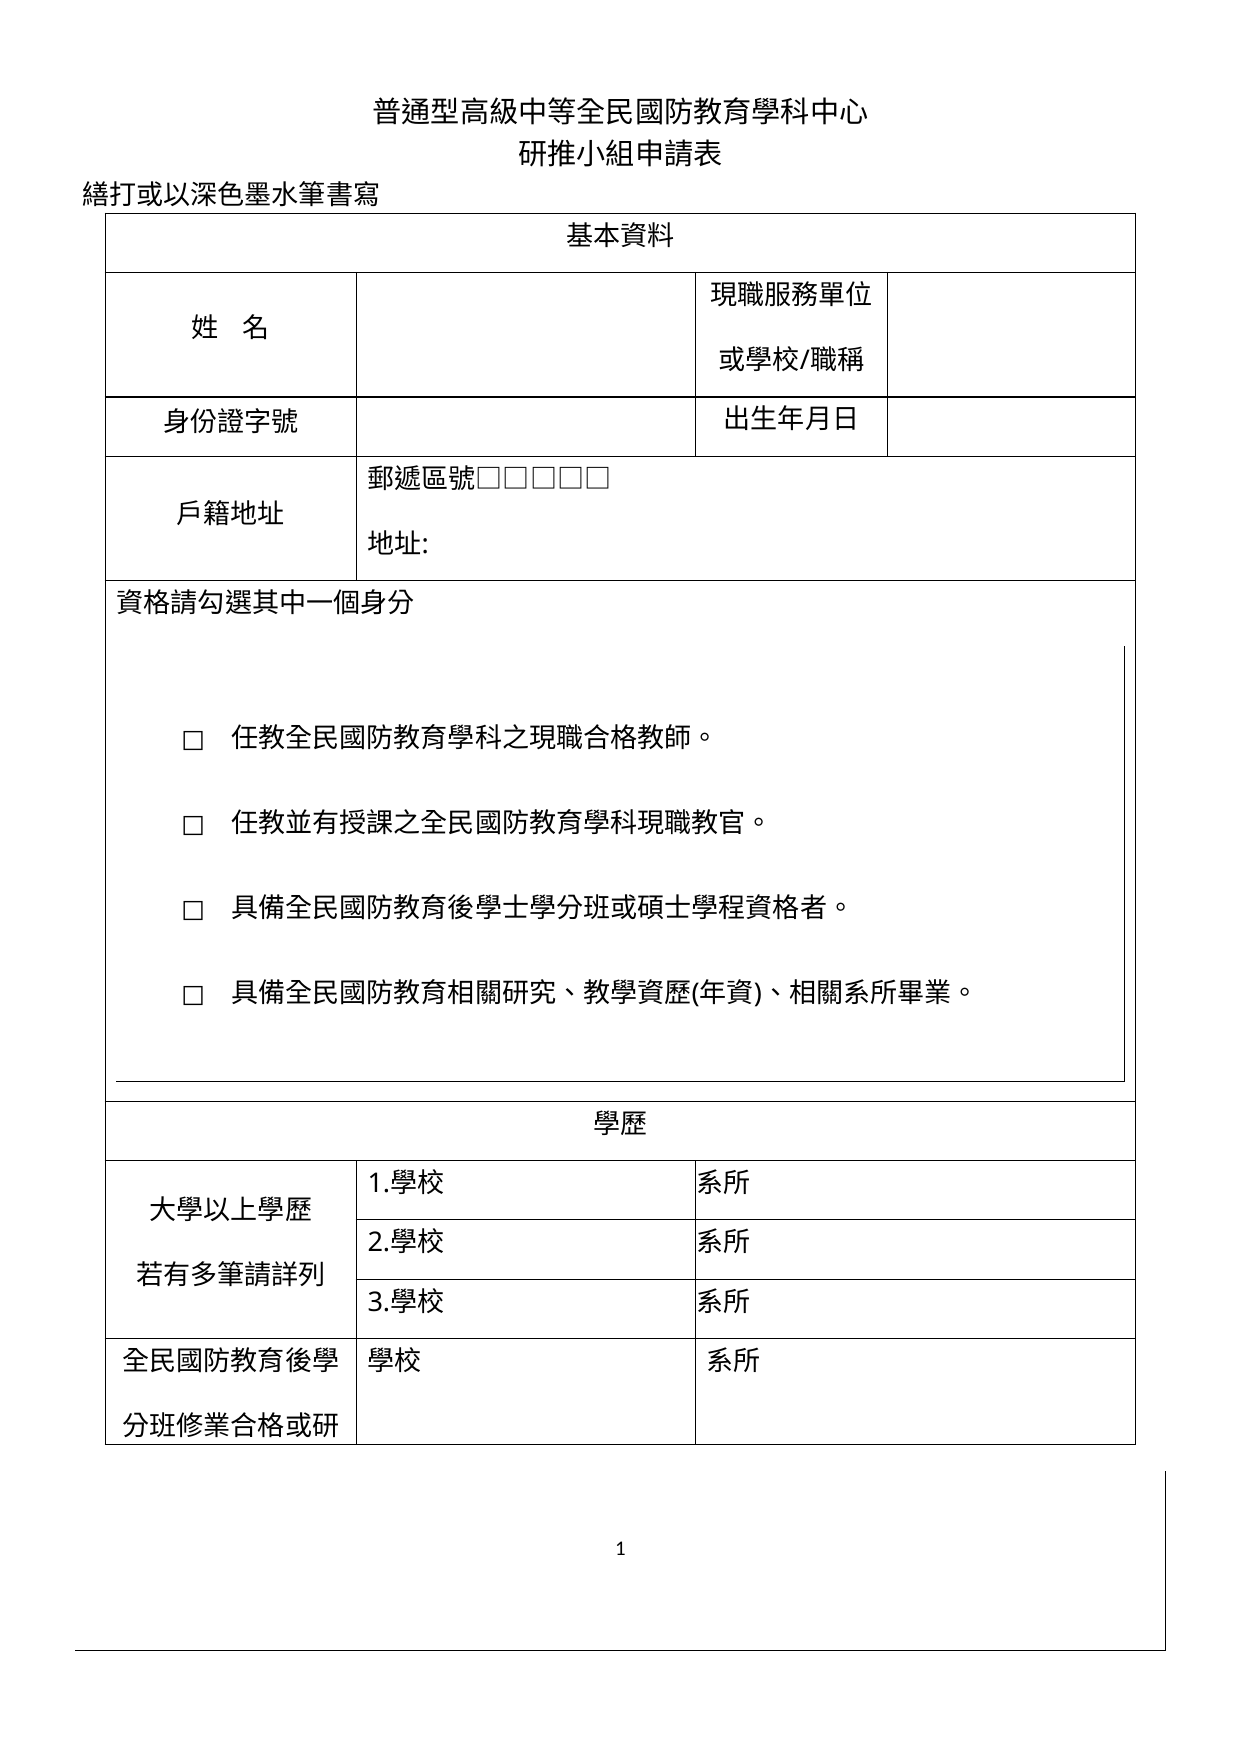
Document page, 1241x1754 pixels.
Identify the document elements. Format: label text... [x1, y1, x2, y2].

table_cell [888, 273, 1135, 396]
table_cell 戶籍地址 [106, 457, 356, 580]
table_cell 郵遞區號□□□□□ 地址: [357, 457, 1135, 580]
table_cell 系所 [696, 1339, 1135, 1443]
table_cell [888, 398, 1135, 456]
table_cell 資格請勾選其中一個身分 任教全民國防教育學科之現職合格教師。 任教並有授課之全民國防教育學科現職教官。 具備全民國防教育後學士學分班或碩士學程資格者。 具備全民國防教育相關研究、教學資歷(年資)、相關系所畢業。 [106, 581, 1135, 1101]
table_cell 全民國防教育後學分班修業合格或研 [106, 1339, 356, 1443]
table_cell 身份證字號 [106, 398, 356, 456]
table_cell 1.學校 [357, 1161, 695, 1219]
text 普通型高級中等全民國防教育學科中心 [75, 89, 1165, 131]
table_cell 出生年月日 [696, 398, 887, 456]
table_header 基本資料 [106, 214, 1135, 272]
table_cell 學校 [357, 1339, 695, 1443]
table_cell 系所 [696, 1161, 1135, 1219]
table_cell 姓 名 [106, 273, 356, 396]
table_cell 2.學校 [357, 1220, 695, 1279]
table_cell 大學以上學歷 若有多筆請詳列 [106, 1161, 356, 1338]
table_cell [357, 398, 695, 456]
table_cell 現職服務單位或學校/職稱 [696, 273, 887, 396]
text 繕打或以深色墨水筆書寫 [75, 173, 1165, 213]
table_cell 系所 [696, 1220, 1135, 1279]
table_cell 3.學校 [357, 1280, 695, 1338]
table_cell [357, 273, 695, 396]
text 研推小組申請表 [75, 131, 1165, 173]
table_cell 學歷 [106, 1102, 1135, 1160]
table_cell 系所 [696, 1280, 1135, 1338]
